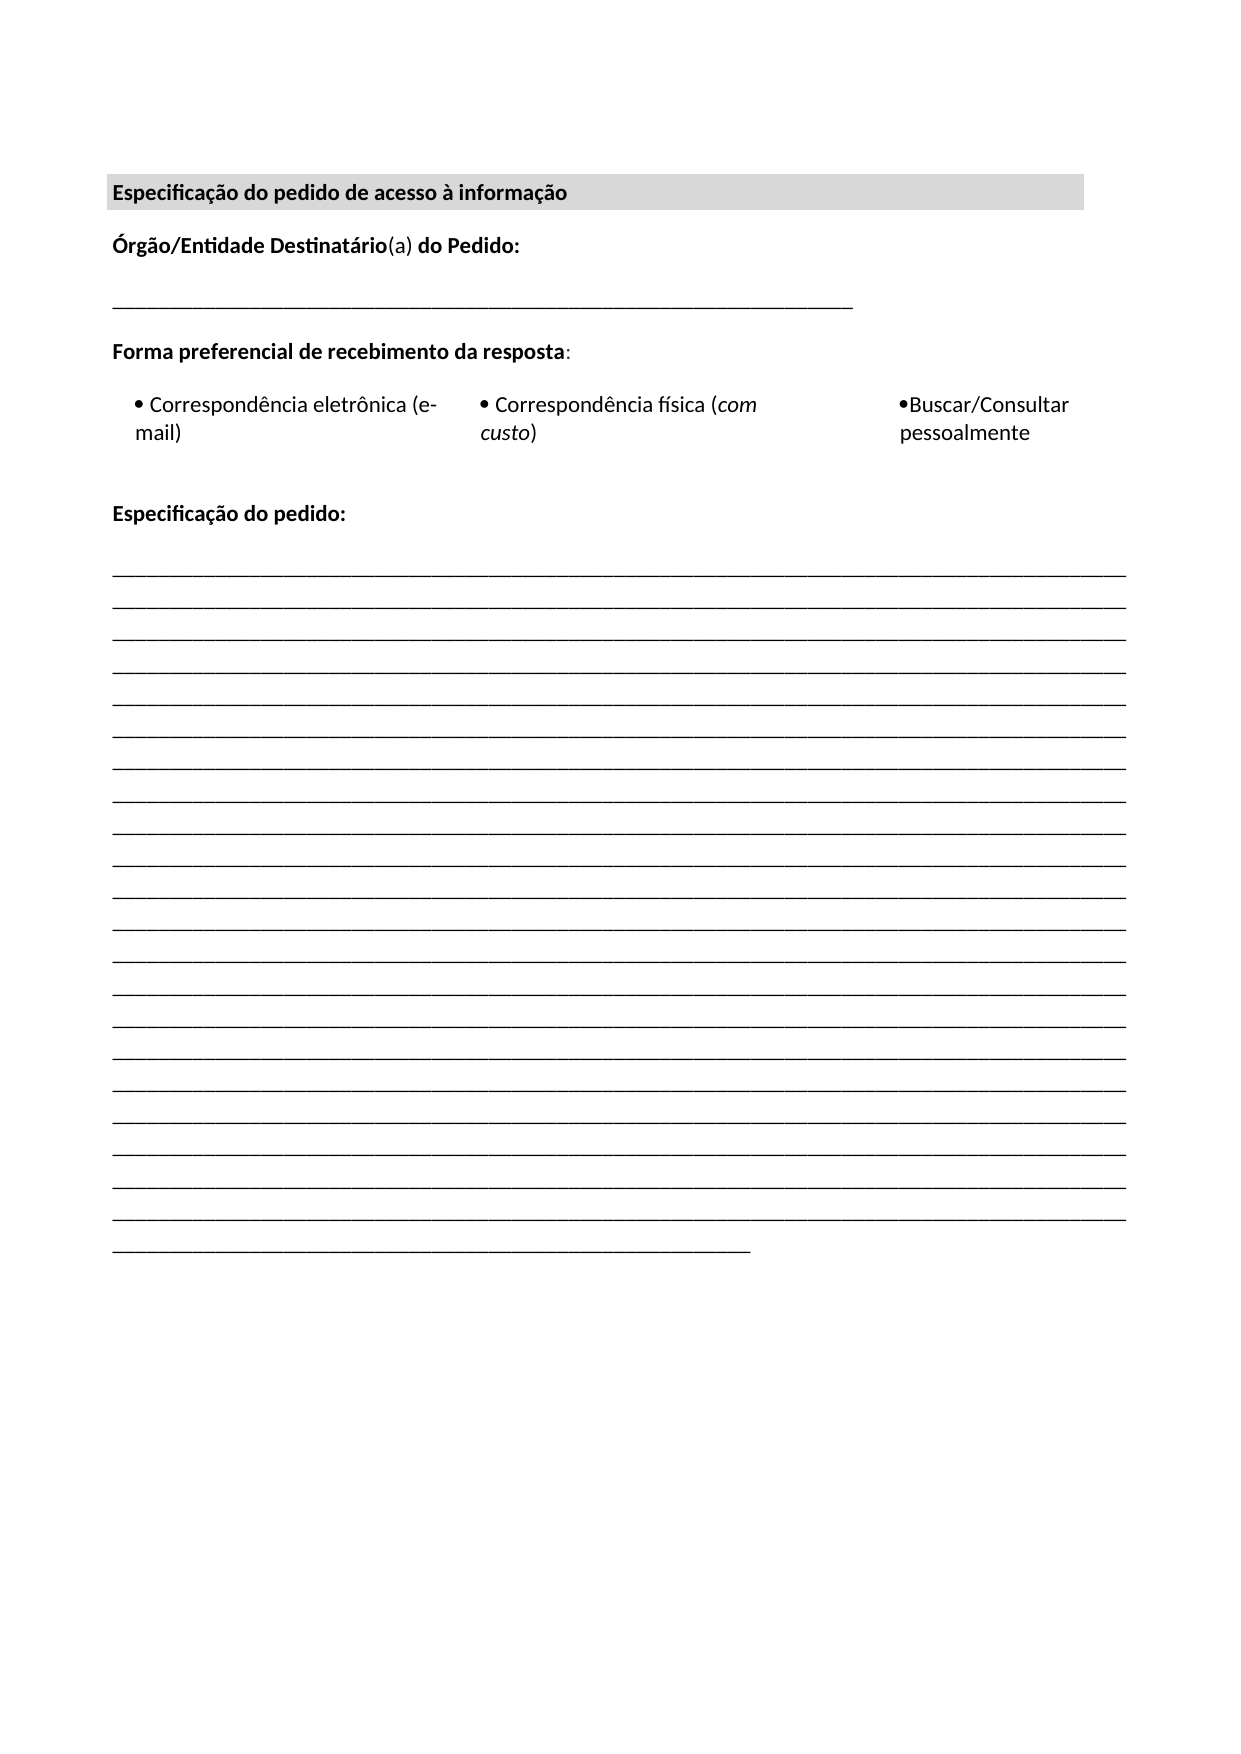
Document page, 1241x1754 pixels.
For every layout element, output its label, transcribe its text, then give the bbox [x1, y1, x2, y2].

text Especificação do pedido: [112, 499, 1128, 527]
table_cell [424, 150, 724, 174]
table_header  Correspondência física (com custo) [469, 390, 814, 446]
text _____________________________________________________________________________________________________________________________________________________________________________________________________________________________________________________________________________________________________________________________________________________________________________________________________________________________________________________________________________________________________________________________________________________________________________________________________________________________________________________________________________________________________________________________________________________________________________________________________________________________________________________________________________________________________________________________________________________________________________________________________________________________________________________________________________________________________________________________________________________________________________________________________________________________________________________________________________________________________________________________________________________________________________________________________________________________________________________________________________________________________________________________________________________________________________________________________________________________________________________________________________________________________________________________________________________________________________________________________________________________________________________________________________________________________________________________________________________________________________________________________ [112, 552, 1128, 1256]
text Especificação do pedido de acesso à informação [1084, 178, 1128, 206]
table_header Buscar/Consultar pessoalmente [815, 390, 1160, 446]
table_cell [724, 150, 1024, 174]
text _________________________________________________________________ [112, 284, 1128, 312]
text Forma preferencial de recebimento da resposta: [112, 337, 1128, 365]
table_cell [124, 150, 424, 174]
text Órgão/Entidade Destinatário(a) do Pedido: [112, 231, 1128, 259]
table_header  Correspondência eletrônica (e-mail) [124, 390, 469, 446]
